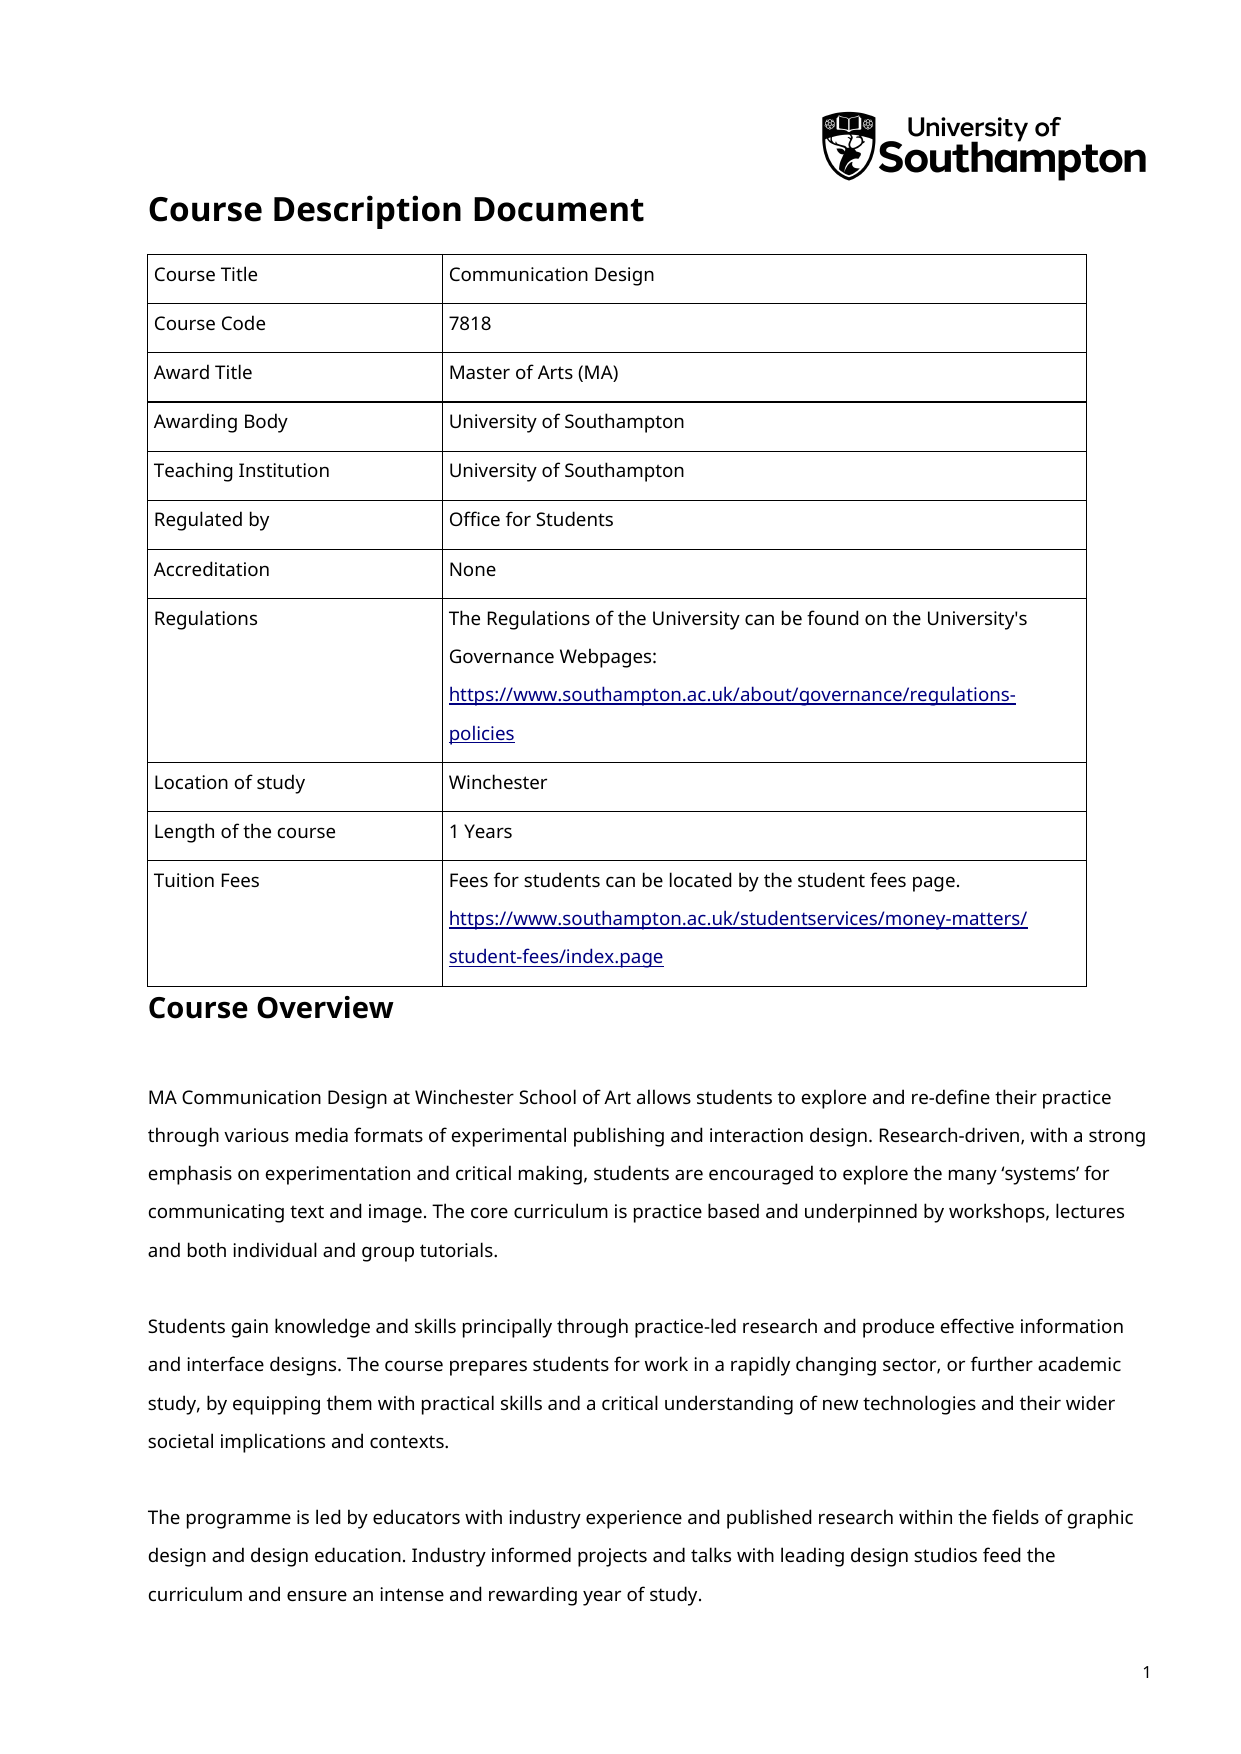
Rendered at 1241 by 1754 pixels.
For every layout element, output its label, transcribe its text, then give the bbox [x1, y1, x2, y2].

table_cell Regulations [148, 599, 442, 762]
table_header Communication Design [443, 255, 1086, 303]
table_cell Award Title [148, 353, 442, 401]
text MA Communication Design at Winchester School of Art allows students to explore and re-define their practice through various media formats of experimental publishing and interaction design. Research-driven, with a strong emphasis on experimentation and critical making, students are encouraged to explore the many ‘systems’ for communicating text and image. The core curriculum is practice based and underpinned by workshops, lectures and both individual and group tutorials. Students gain knowledge and skills principally through practice-led research and produce effective information and interface designs. The course prepares students for work in a rapidly changing sector, or further academic study, by equipping them with practical skills and a critical understanding of new technologies and their wider societal implications and contexts. The programme is led by educators with industry experience and published research within the fields of graphic design and design education. Industry informed projects and talks with leading design studios feed the curriculum and ensure an intense and rewarding year of study. [148, 1084, 1152, 1606]
table_cell The Regulations of the University can be found on the University's Governance Webpages: https://www.southampton.ac.uk/about/governance/regulations-policies [443, 599, 1086, 762]
table_cell University of Southampton [443, 403, 1086, 451]
table_cell Fees for students can be located by the student fees page. https://www.southampton.ac.uk/studentservices/money-matters/student-fees/index.page [443, 861, 1086, 986]
table_cell None [443, 550, 1086, 598]
table_cell Awarding Body [148, 403, 442, 451]
table_cell Teaching Institution [148, 452, 442, 500]
table_cell University of Southampton [443, 452, 1086, 500]
table_cell 1 Years [443, 812, 1086, 860]
subtitle Course Description Document [148, 186, 1152, 231]
table_cell Master of Arts (MA) [443, 353, 1086, 401]
table_cell 7818 [443, 304, 1086, 352]
subtitle Course Overview [148, 987, 1152, 1027]
table_cell Regulated by [148, 501, 442, 549]
table_cell Winchester [443, 763, 1086, 811]
table_cell Office for Students [443, 501, 1086, 549]
table_header Course Title [148, 255, 442, 303]
table_cell Length of the course [148, 812, 442, 860]
table_cell Accreditation [148, 550, 442, 598]
table_cell Location of study [148, 763, 442, 811]
table_cell Tuition Fees [148, 861, 442, 986]
table_cell Course Code [148, 304, 442, 352]
